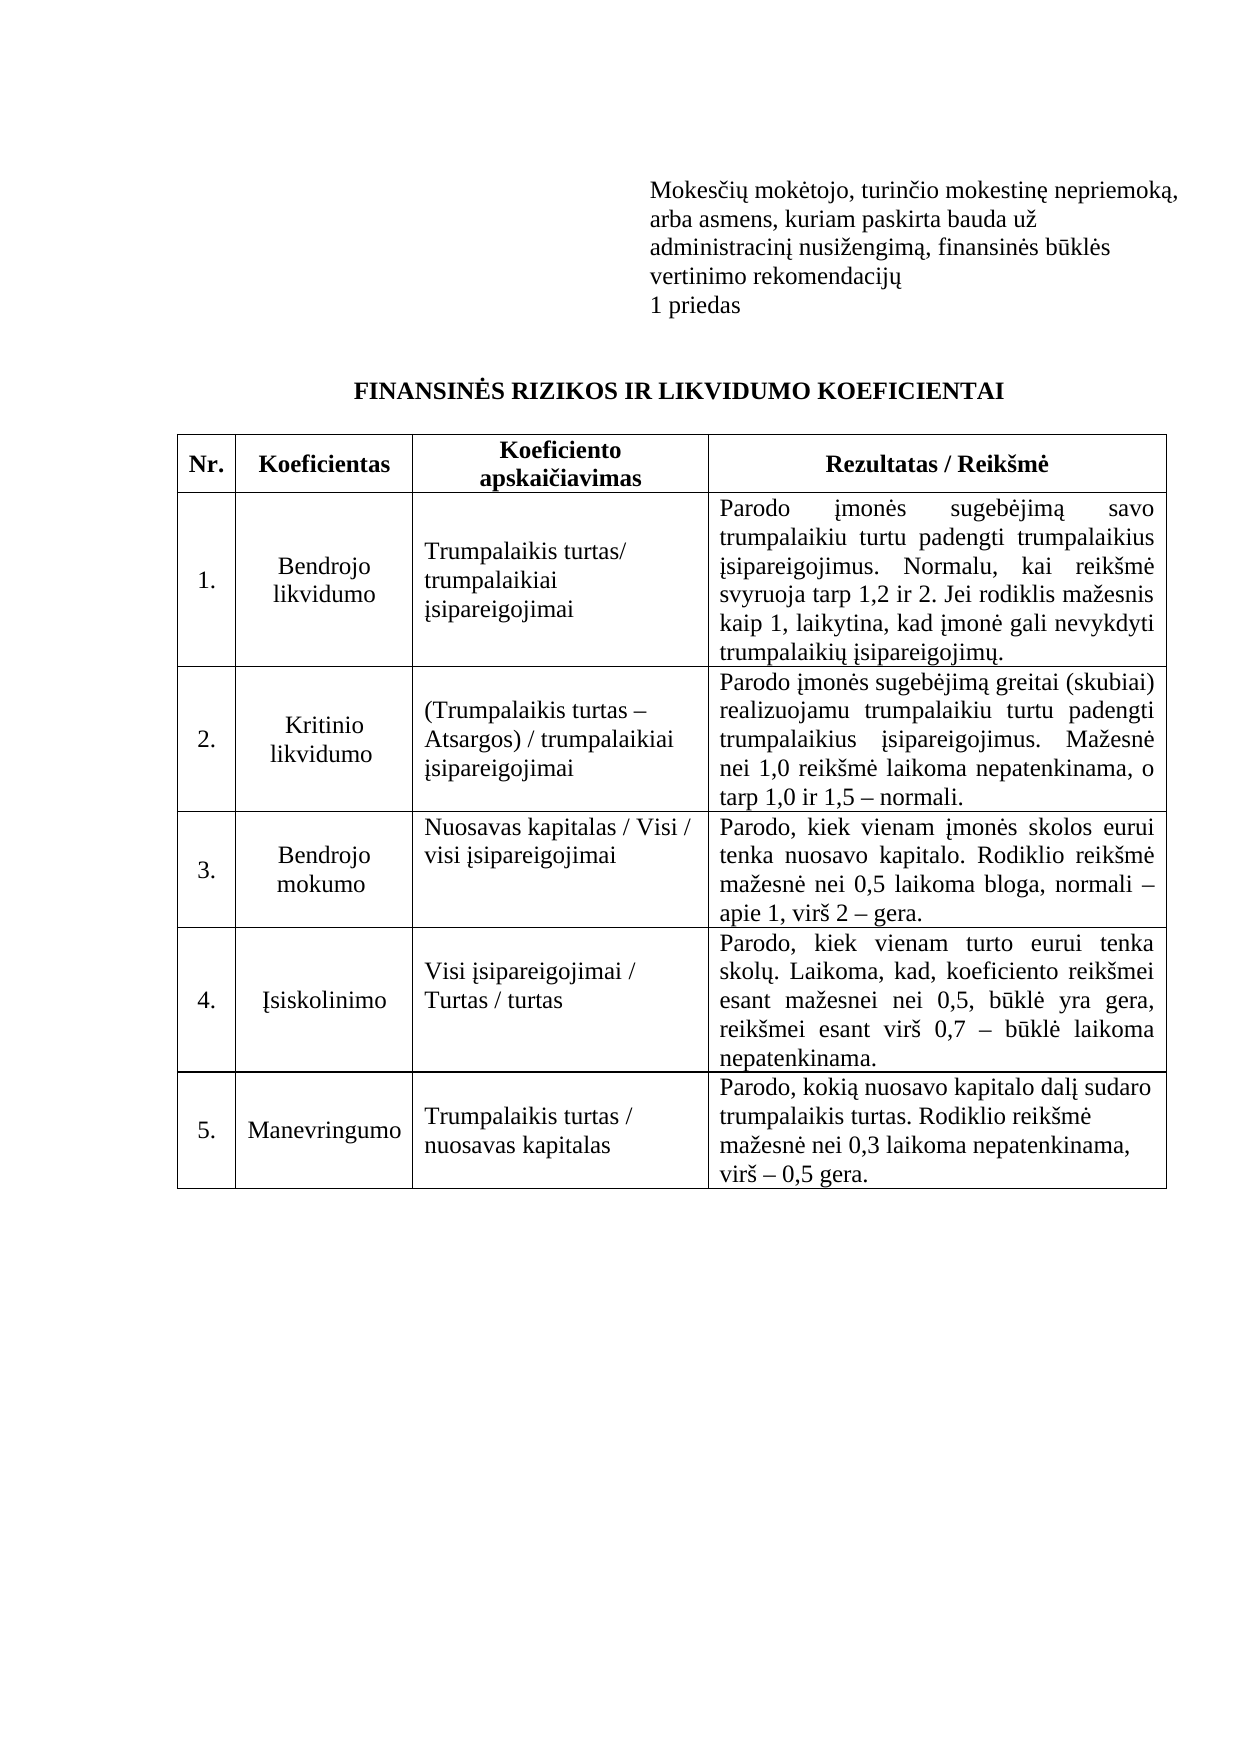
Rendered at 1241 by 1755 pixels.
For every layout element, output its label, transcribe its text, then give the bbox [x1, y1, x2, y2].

table_cell Trumpalaikis turtas/ trumpalaikiai įsipareigojimai [413, 493, 708, 666]
table_cell Manevringumo [236, 1073, 412, 1187]
table_header Koeficientas [236, 435, 412, 492]
table_header Nr. [178, 435, 235, 492]
table_cell Parodo, kiek vienam turto eurui tenka skolų. Laikoma, kad, koeficiento reikšmei esant mažesnei nei 0,5, būklė yra gera, reikšmei esant virš 0,7 – būklė laikoma nepatenkinama. [709, 928, 1166, 1071]
table_header Koeficiento apskaičiavimas [413, 435, 708, 492]
table_cell Parodo įmonės sugebėjimą greitai (skubiai) realizuojamu trumpalaikiu turtu padengti trumpalaikius įsipareigojimus. Mažesnė nei 1,0 reikšmė laikoma nepatenkinama, o tarp 1,0 ir 1,5 – normali. [709, 667, 1166, 811]
table_cell Nuosavas kapitalas / Visi / visi įsipareigojimai [413, 812, 708, 927]
table_cell Parodo įmonės sugebėjimą savo trumpalaikiu turtu padengti trumpalaikius įsipareigojimus. Normalu, kai reikšmė svyruoja tarp 1,2 ir 2. Jei rodiklis mažesnis kaip 1, laikytina, kad įmonė gali nevykdyti trumpalaikių įsipareigojimų. [709, 493, 1166, 666]
table_cell Parodo, kiek vienam įmonės skolos eurui tenka nuosavo kapitalo. Rodiklio reikšmė mažesnė nei 0,5 laikoma bloga, normali – apie 1, virš 2 – gera. [709, 812, 1166, 927]
table_cell Įsiskolinimo [236, 928, 412, 1071]
text 1 priedas [649, 290, 1181, 319]
text FINANSINĖS RIZIKOS IR LIKVIDUMO KOEFICIENTAI [177, 376, 1181, 405]
table_cell Bendrojo likvidumo [236, 493, 412, 666]
table_cell Trumpalaikis turtas / nuosavas kapitalas [413, 1073, 708, 1187]
table_cell Parodo, kokią nuosavo kapitalo dalį sudaro trumpalaikis turtas. Rodiklio reikšmė mažesnė nei 0,3 laikoma nepatenkinama, virš – 0,5 gera. [709, 1073, 1166, 1187]
table_cell 4. [178, 928, 235, 1071]
text Mokesčių mokėtojo, turinčio mokestinę nepriemoką, arba asmens, kuriam paskirta bauda už administracinį nusižengimą, finansinės būklės vertinimo rekomendacijų [649, 175, 1181, 290]
table_cell Visi įsipareigojimai / Turtas / turtas [413, 928, 708, 1071]
table_cell 2. [178, 667, 235, 811]
table_cell Bendrojo mokumo [236, 812, 412, 927]
table_cell (Trumpalaikis turtas – Atsargos) / trumpalaikiai įsipareigojimai [413, 667, 708, 811]
table_cell Kritinio likvidumo [236, 667, 412, 811]
table_cell 3. [178, 812, 235, 927]
table_cell 1. [178, 493, 235, 666]
table_header Rezultatas / Reikšmė [709, 435, 1166, 492]
table_cell 5. [178, 1073, 235, 1187]
